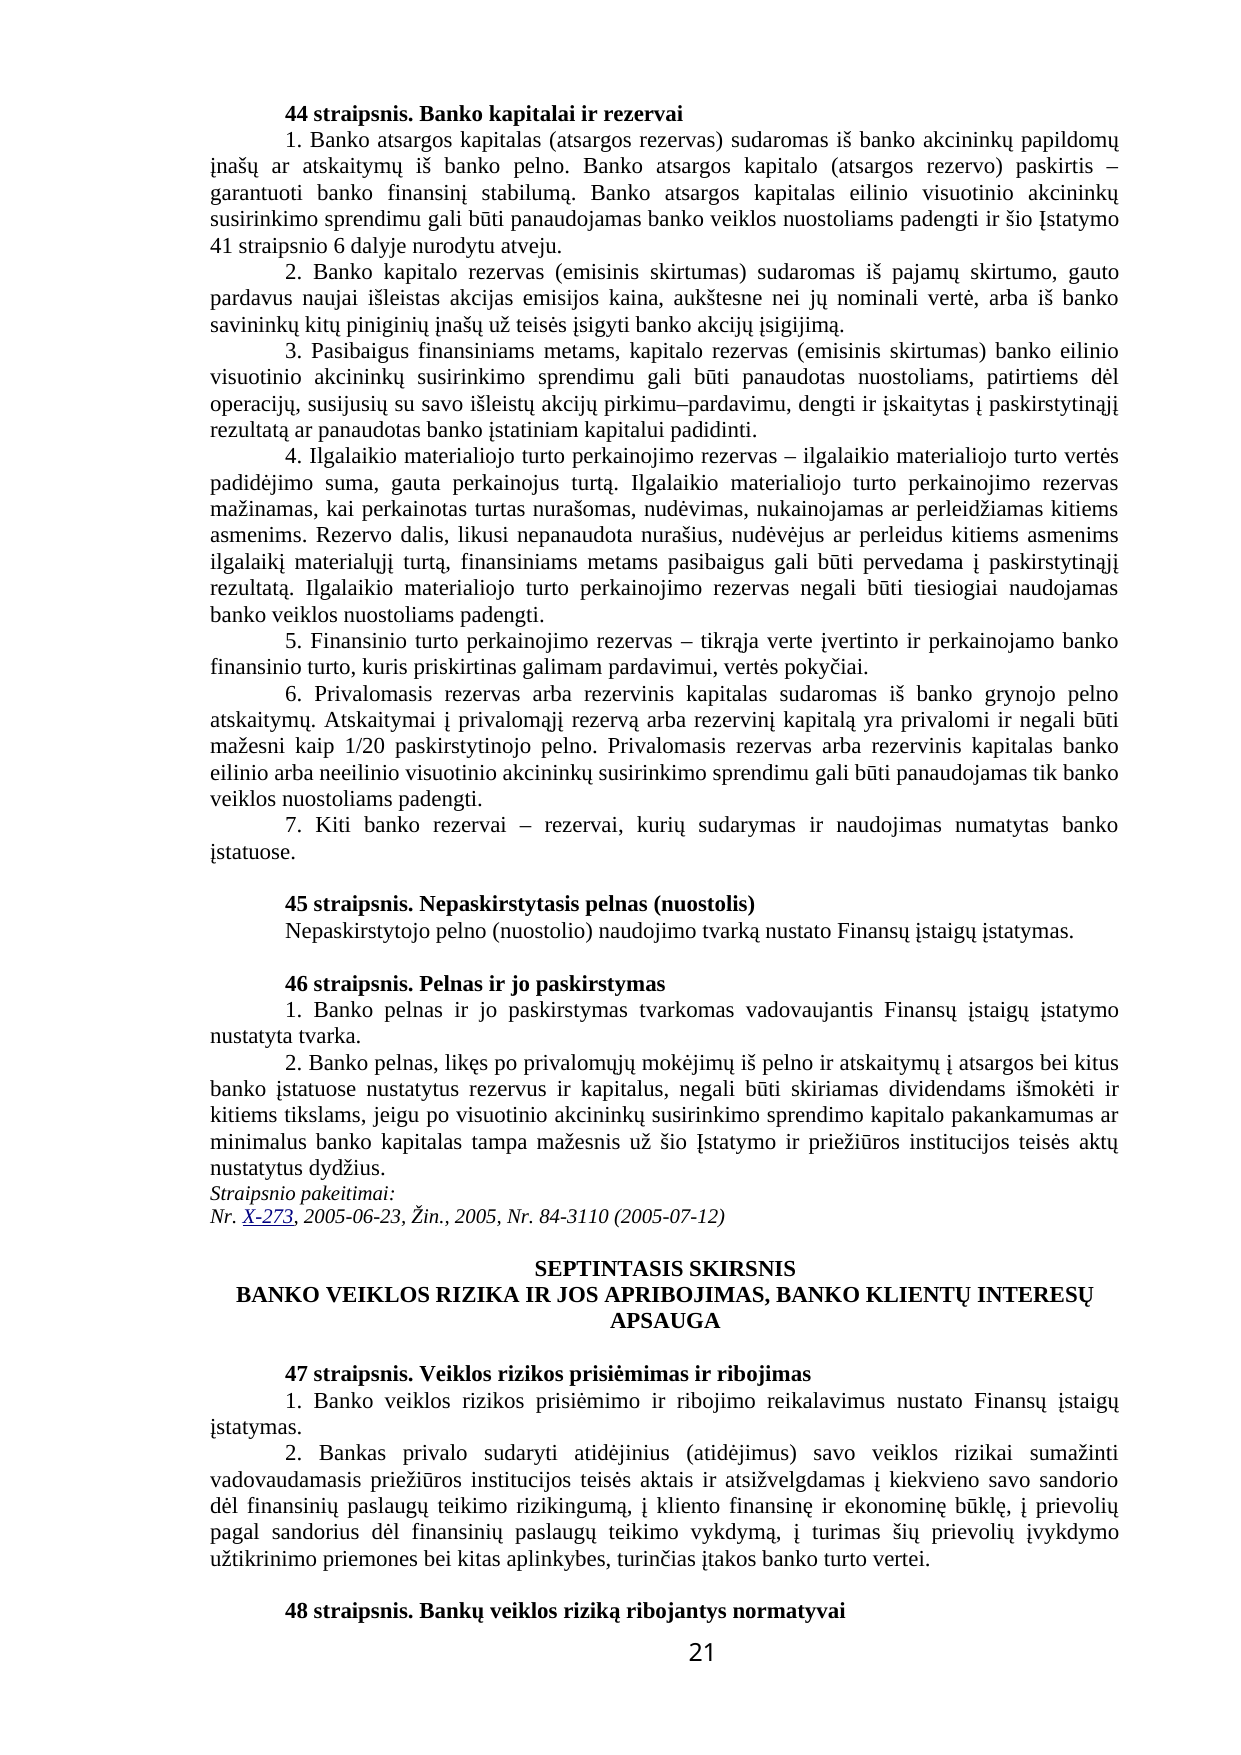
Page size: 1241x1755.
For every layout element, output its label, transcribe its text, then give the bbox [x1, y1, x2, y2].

text 48 straipsnis. Bankų veiklos riziką ribojantys normatyvai [210, 1597, 1120, 1624]
text 1. Banko pelnas ir jo paskirstymas tvarkomas vadovaujantis Finansų įstaigų įstatymo nustatyta tvarka. [210, 996, 1120, 1049]
text 46 straipsnis. Pelnas ir jo paskirstymas [210, 969, 1120, 996]
text 2. Banko kapitalo rezervas (emisinis skirtumas) sudaromas iš pajamų skirtumo, gauto pardavus naujai išleistas akcijas emisijos kaina, aukštesne nei jų nominali vertė, arba iš banko savininkų kitų piniginių įnašų už teisės įsigyti banko akcijų įsigijimą. [210, 258, 1120, 337]
text 45 straipsnis. Nepaskirstytasis pelnas (nuostolis) [210, 891, 1120, 917]
text 44 straipsnis. Banko kapitalai ir rezervai [210, 100, 1120, 126]
text 1. Banko atsargos kapitalas (atsargos rezervas) sudaromas iš banko akcininkų papildomų įnašų ar atskaitymų iš banko pelno. Banko atsargos kapitalo (atsargos rezervo) paskirtis – garantuoti banko finansinį stabilumą. Banko atsargos kapitalas eilinio visuotinio akcininkų susirinkimo sprendimu gali būti panaudojamas banko veiklos nuostoliams padengti ir šio Įstatymo 41 straipsnio 6 dalyje nurodytu atveju. [210, 126, 1120, 258]
text 1. Banko veiklos rizikos prisiėmimo ir ribojimo reikalavimus nustato Finansų įstaigų įstatymas. [210, 1387, 1120, 1439]
text SEPTINTASIS SKIRSNIS [210, 1255, 1120, 1281]
text Nepaskirstytojo pelno (nuostolio) naudojimo tvarką nustato Finansų įstaigų įstatymas. [210, 917, 1120, 943]
text 2. Banko pelnas, likęs po privalomųjų mokėjimų iš pelno ir atskaitymų į atsargos bei kitus banko įstatuose nustatytus rezervus ir kapitalus, negali būti skiriamas dividendams išmokėti ir kitiems tikslams, jeigu po visuotinio akcininkų susirinkimo sprendimo kapitalo pakankamumas ar minimalus banko kapitalas tampa mažesnis už šio Įstatymo ir priežiūros institucijos teisės aktų nustatytus dydžius. [210, 1049, 1120, 1180]
text 47 straipsnis. Veiklos rizikos prisiėmimas ir ribojimas [210, 1360, 1120, 1387]
text Straipsnio pakeitimai: [210, 1180, 1120, 1204]
text 7. Kiti banko rezervai – rezervai, kurių sudarymas ir naudojimas numatytas banko įstatuose. [210, 811, 1120, 864]
text 6. Privalomasis rezervas arba rezervinis kapitalas sudaromas iš banko grynojo pelno atskaitymų. Atskaitymai į privalomąjį rezervą arba rezervinį kapitalą yra privalomi ir negali būti mažesni kaip 1/20 paskirstytinojo pelno. Privalomasis rezervas arba rezervinis kapitalas banko eilinio arba neeilinio visuotinio akcininkų susirinkimo sprendimu gali būti panaudojamas tik banko veiklos nuostoliams padengti. [210, 680, 1120, 811]
text 2. Bankas privalo sudaryti atidėjinius (atidėjimus) savo veiklos rizikai sumažinti vadovaudamasis priežiūros institucijos teisės aktais ir atsižvelgdamas į kiekvieno savo sandorio dėl finansinių paslaugų teikimo rizikingumą, į kliento finansinę ir ekonominę būklę, į prievolių pagal sandorius dėl finansinių paslaugų teikimo vykdymą, į turimas šių prievolių įvykdymo užtikrinimo priemones bei kitas aplinkybes, turinčias įtakos banko turto vertei. [210, 1439, 1120, 1571]
text BANKO VEIKLOS RIZIKA IR JOS APRIBOJIMAS, BANKO KLIENTŲ INTERESŲ APSAUGA [210, 1281, 1120, 1334]
text 5. Finansinio turto perkainojimo rezervas – tikrąja verte įvertinto ir perkainojamo banko finansinio turto, kuris priskirtinas galimam pardavimui, vertės pokyčiai. [210, 627, 1120, 680]
text Nr. X-273, 2005-06-23, Žin., 2005, Nr. 84-3110 (2005-07-12) [210, 1204, 1120, 1228]
text 3. Pasibaigus finansiniams metams, kapitalo rezervas (emisinis skirtumas) banko eilinio visuotinio akcininkų susirinkimo sprendimu gali būti panaudotas nuostoliams, patirtiems dėl operacijų, susijusių su savo išleistų akcijų pirkimu–pardavimu, dengti ir įskaitytas į paskirstytinąjį rezultatą ar panaudotas banko įstatiniam kapitalui padidinti. [210, 337, 1120, 442]
text 4. Ilgalaikio materialiojo turto perkainojimo rezervas – ilgalaikio materialiojo turto vertės padidėjimo suma, gauta perkainojus turtą. Ilgalaikio materialiojo turto perkainojimo rezervas mažinamas, kai perkainotas turtas nurašomas, nudėvimas, nukainojamas ar perleidžiamas kitiems asmenims. Rezervo dalis, likusi nepanaudota nurašius, nudėvėjus ar perleidus kitiems asmenims ilgalaikį materialųjį turtą, finansiniams metams pasibaigus gali būti pervedama į paskirstytinąjį rezultatą. Ilgalaikio materialiojo turto perkainojimo rezervas negali būti tiesiogiai naudojamas banko veiklos nuostoliams padengti. [210, 442, 1120, 627]
